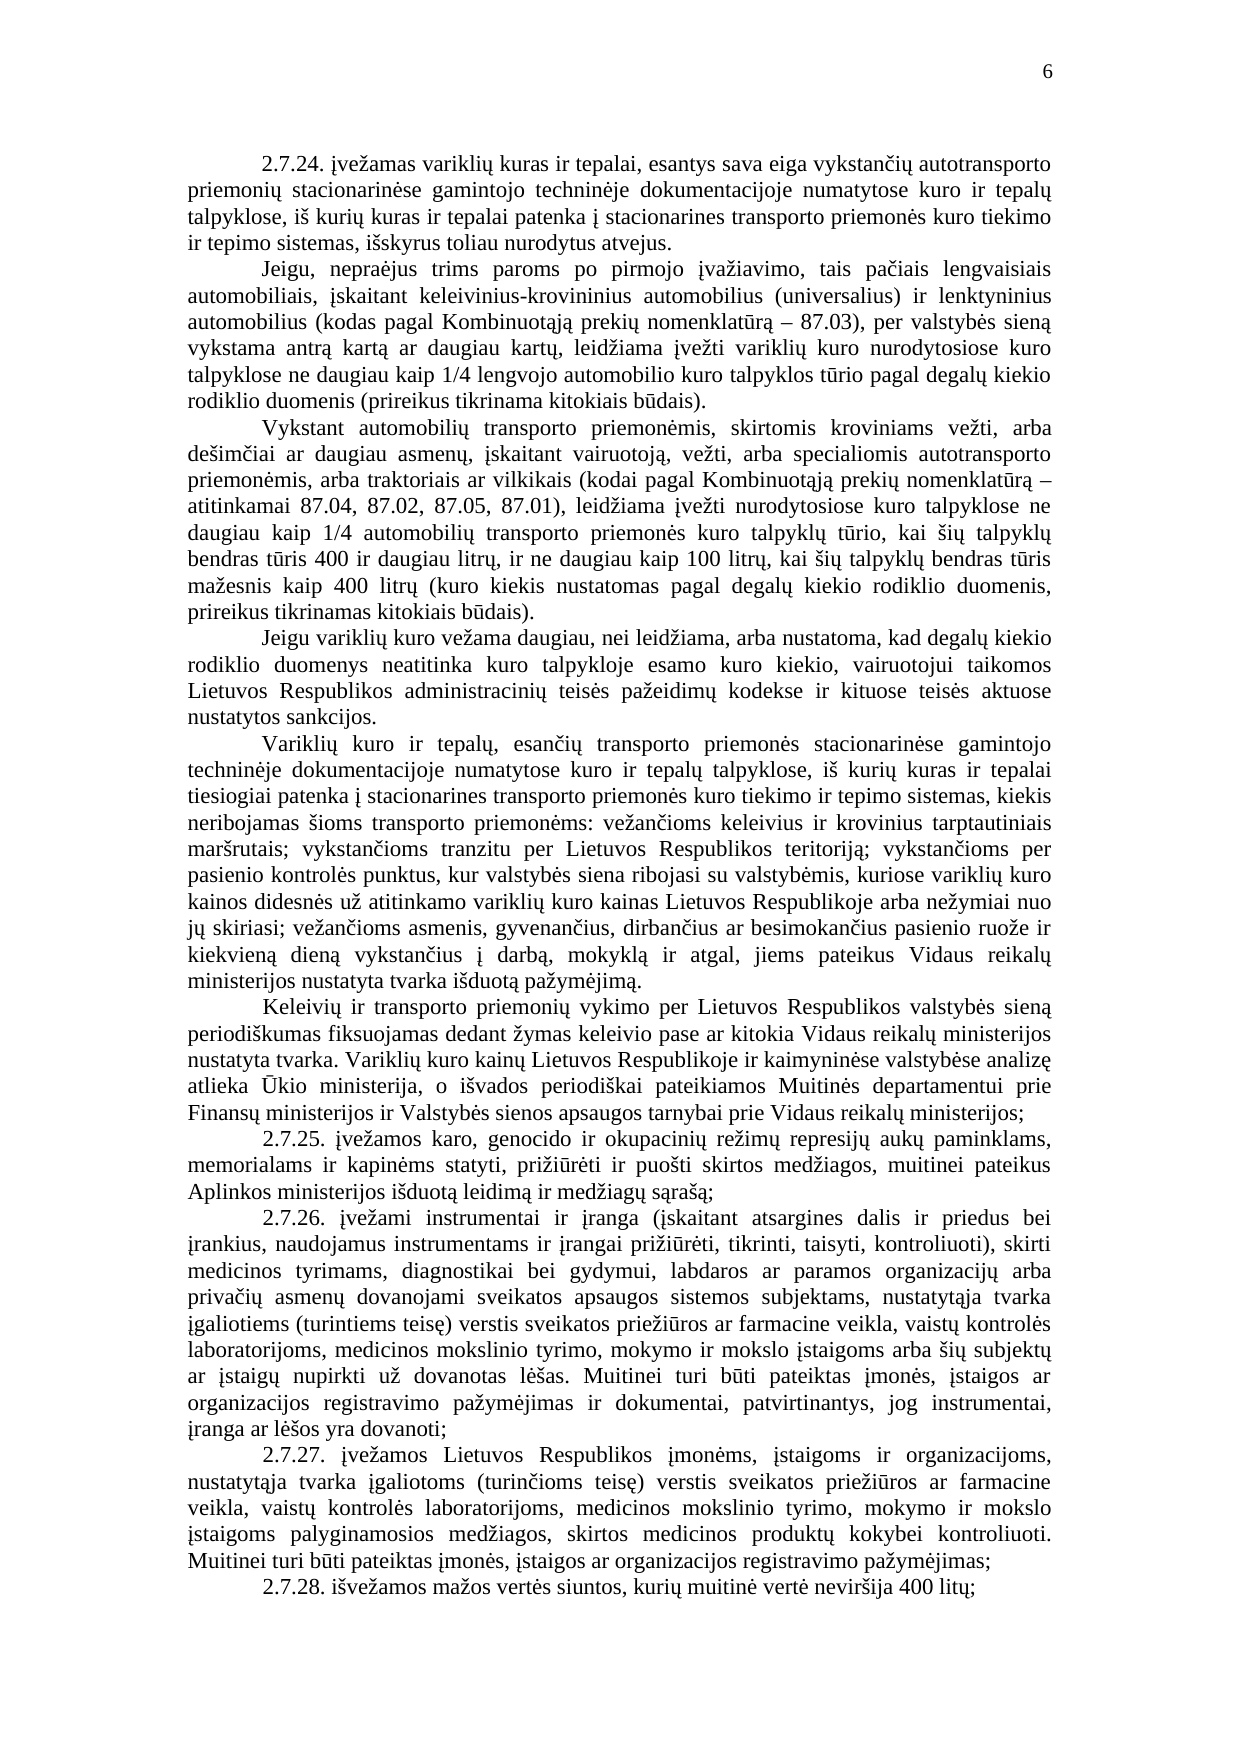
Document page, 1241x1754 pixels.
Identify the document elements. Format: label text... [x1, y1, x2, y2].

text 2.7.24. įvežamas variklių kuras ir tepalai, esantys sava eiga vykstančių autotransporto priemonių stacionarinėse gamintojo techninėje dokumentacijoje numatytose kuro ir tepalų talpyklose, iš kurių kuras ir tepalai patenka į stacionarines transporto priemonės kuro tiekimo ir tepimo sistemas, išskyrus toliau nurodytus atvejus. [187, 150, 1053, 255]
text Variklių kuro ir tepalų, esančių transporto priemonės stacionarinėse gamintojo techninėje dokumentacijoje numatytose kuro ir tepalų talpyklose, iš kurių kuras ir tepalai tiesiogiai patenka į stacionarines transporto priemonės kuro tiekimo ir tepimo sistemas, kiekis neribojamas šioms transporto priemonėms: vežančioms keleivius ir krovinius tarptautiniais maršrutais; vykstančioms tranzitu per Lietuvos Respublikos teritoriją; vykstančioms per pasienio kontrolės punktus, kur valstybės siena ribojasi su valstybėmis, kuriose variklių kuro kainos didesnės už atitinkamo variklių kuro kainas Lietuvos Respublikoje arba nežymiai nuo jų skiriasi; vežančioms asmenis, gyvenančius, dirbančius ar besimokančius pasienio ruože ir kiekvieną dieną vykstančius į darbą, mokyklą ir atgal, jiems pateikus Vidaus reikalų ministerijos nustatyta tvarka išduotą pažymėjimą. [187, 730, 1053, 993]
text Jeigu variklių kuro vežama daugiau, nei leidžiama, arba nustatoma, kad degalų kiekio rodiklio duomenys neatitinka kuro talpykloje esamo kuro kiekio, vairuotojui taikomos Lietuvos Respublikos administracinių teisės pažeidimų kodekse ir kituose teisės aktuose nustatytos sankcijos. [187, 624, 1053, 730]
text Vykstant automobilių transporto priemonėmis, skirtomis kroviniams vežti, arba dešimčiai ar daugiau asmenų, įskaitant vairuotoją, vežti, arba specialiomis autotransporto priemonėmis, arba traktoriais ar vilkikais (kodai pagal Kombinuotąją prekių nomenklatūrą – atitinkamai 87.04, 87.02, 87.05, 87.01), leidžiama įvežti nurodytosiose kuro talpyklose ne daugiau kaip 1/4 automobilių transporto priemonės kuro talpyklų tūrio, kai šių talpyklų bendras tūris 400 ir daugiau litrų, ir ne daugiau kaip 100 litrų, kai šių talpyklų bendras tūris mažesnis kaip 400 litrų (kuro kiekis nustatomas pagal degalų kiekio rodiklio duomenis, prireikus tikrinamas kitokiais būdais). [187, 413, 1053, 624]
text 2.7.28. išvežamos mažos vertės siuntos, kurių muitinė vertė neviršija 400 litų; [187, 1573, 1053, 1599]
text Jeigu, nepraėjus trims paroms po pirmojo įvažiavimo, tais pačiais lengvaisiais automobiliais, įskaitant keleivinius-krovininius automobilius (universalius) ir lenktyninius automobilius (kodas pagal Kombinuotąją prekių nomenklatūrą – 87.03), per valstybės sieną vykstama antrą kartą ar daugiau kartų, leidžiama įvežti variklių kuro nurodytosiose kuro talpyklose ne daugiau kaip 1/4 lengvojo automobilio kuro talpyklos tūrio pagal degalų kiekio rodiklio duomenis (prireikus tikrinama kitokiais būdais). [187, 255, 1053, 413]
text Keleivių ir transporto priemonių vykimo per Lietuvos Respublikos valstybės sieną periodiškumas fiksuojamas dedant žymas keleivio pase ar kitokia Vidaus reikalų ministerijos nustatyta tvarka. Variklių kuro kainų Lietuvos Respublikoje ir kaimyninėse valstybėse analizę atlieka Ūkio ministerija, o išvados periodiškai pateikiamos Muitinės departamentui prie Finansų ministerijos ir Valstybės sienos apsaugos tarnybai prie Vidaus reikalų ministerijos; [187, 993, 1053, 1125]
text 2.7.26. įvežami instrumentai ir įranga (įskaitant atsargines dalis ir priedus bei įrankius, naudojamus instrumentams ir įrangai prižiūrėti, tikrinti, taisyti, kontroliuoti), skirti medicinos tyrimams, diagnostikai bei gydymui, labdaros ar paramos organizacijų arba privačių asmenų dovanojami sveikatos apsaugos sistemos subjektams, nustatytąja tvarka įgaliotiems (turintiems teisę) verstis sveikatos priežiūros ar farmacine veikla, vaistų kontrolės laboratorijoms, medicinos mokslinio tyrimo, mokymo ir mokslo įstaigoms arba šių subjektų ar įstaigų nupirkti už dovanotas lėšas. Muitinei turi būti pateiktas įmonės, įstaigos ar organizacijos registravimo pažymėjimas ir dokumentai, patvirtinantys, jog instrumentai, įranga ar lėšos yra dovanoti; [187, 1204, 1053, 1441]
text 2.7.25. įvežamos karo, genocido ir okupacinių režimų represijų aukų paminklams, memorialams ir kapinėms statyti, prižiūrėti ir puošti skirtos medžiagos, muitinei pateikus Aplinkos ministerijos išduotą leidimą ir medžiagų sąrašą; [187, 1125, 1053, 1204]
text 2.7.27. įvežamos Lietuvos Respublikos įmonėms, įstaigoms ir organizacijoms, nustatytąja tvarka įgaliotoms (turinčioms teisę) verstis sveikatos priežiūros ar farmacine veikla, vaistų kontrolės laboratorijoms, medicinos mokslinio tyrimo, mokymo ir mokslo įstaigoms palyginamosios medžiagos, skirtos medicinos produktų kokybei kontroliuoti. Muitinei turi būti pateiktas įmonės, įstaigos ar organizacijos registravimo pažymėjimas; [187, 1441, 1053, 1573]
